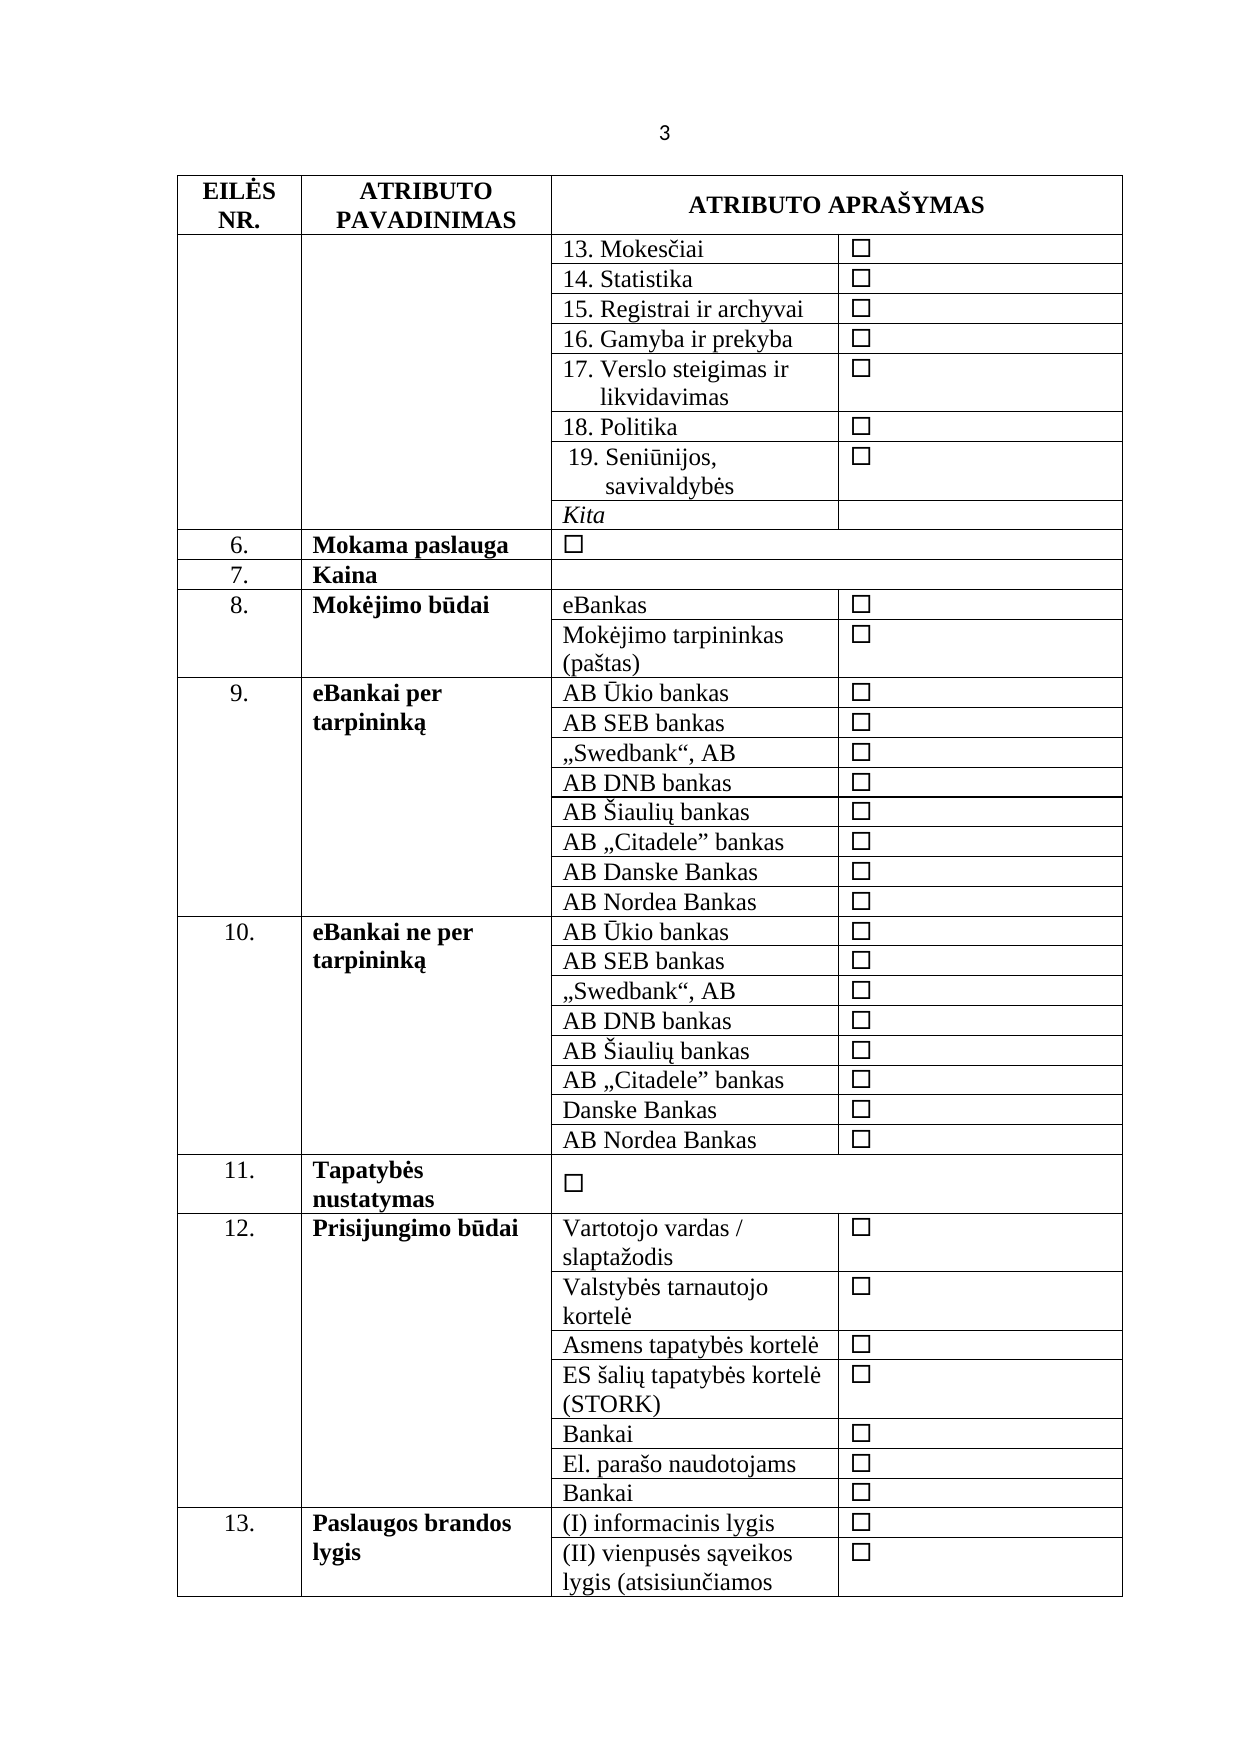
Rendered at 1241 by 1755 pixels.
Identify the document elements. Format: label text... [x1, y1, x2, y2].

table_cell AB Danske Bankas [552, 857, 838, 886]
table_cell (II) vienpusės sąveikos lygis (atsisiunčiamos [552, 1538, 838, 1596]
table_cell [] [839, 324, 1122, 353]
table_cell [] [839, 1066, 1122, 1094]
table_cell [] [839, 1419, 1122, 1448]
table_cell [] [839, 798, 1122, 826]
table_cell [] [552, 1155, 1026, 1212]
table_cell 12. [178, 1214, 301, 1507]
table_cell Bankai [552, 1419, 838, 1448]
table_cell Valstybės tarnautojo kortelė [552, 1272, 838, 1329]
table_cell AB DNB bankas [552, 768, 838, 796]
table_cell eBankai ne per tarpininką [302, 917, 551, 1154]
table_cell 16. Gamyba ir prekyba [552, 324, 838, 353]
table_cell [552, 560, 1063, 589]
table_cell [] [839, 1095, 1122, 1124]
table_header ATRIBUTO PAVADINIMAS [302, 176, 551, 233]
table_cell AB Šiaulių bankas [552, 1036, 838, 1064]
table_cell Mokama paslauga [302, 530, 551, 559]
table_cell [] [839, 1036, 1122, 1064]
table_cell [] [839, 620, 1122, 677]
table_cell [] [839, 264, 1122, 293]
table_cell [1064, 560, 1122, 589]
table_cell [178, 235, 301, 529]
table_cell [] [839, 354, 1122, 411]
table_cell „Swedbank“, AB [552, 976, 838, 1005]
table_cell 9. [178, 678, 301, 916]
table_cell 6. [178, 530, 301, 559]
table_cell 17. Verslo steigimas ir likvidavimas [552, 354, 838, 411]
table_cell AB SEB bankas [552, 946, 838, 975]
table_cell AB „Citadele” bankas [552, 827, 838, 856]
table_cell eBankai per tarpininką [302, 678, 551, 916]
table_cell 11. [178, 1155, 301, 1212]
table_cell 8. [178, 590, 301, 677]
table_cell AB Nordea Bankas [552, 887, 838, 916]
table_cell 14. Statistika [552, 264, 838, 293]
table_cell Vartotojo vardas / slaptažodis [552, 1214, 838, 1271]
table_cell [] [839, 917, 1122, 945]
table_cell [] [839, 1125, 1122, 1154]
table_cell [] [839, 1538, 1122, 1596]
table_cell AB Ūkio bankas [552, 678, 838, 707]
table_cell [1064, 530, 1122, 559]
table_cell Bankai [552, 1479, 838, 1507]
table_cell [] [839, 738, 1122, 767]
table_cell [] [552, 530, 1063, 559]
table_cell Mokėjimo būdai [302, 590, 551, 677]
table_cell [839, 501, 1122, 529]
table_cell [] [839, 708, 1122, 737]
table_cell [] [839, 442, 1122, 499]
table_header EILĖS NR. [178, 176, 301, 233]
table_cell [] [839, 590, 1122, 619]
table_cell [] [839, 1006, 1122, 1035]
table_cell [1076, 1155, 1122, 1212]
table_cell Kita [552, 501, 838, 529]
table_cell Prisijungimo būdai [302, 1214, 551, 1507]
table_cell [] [839, 412, 1122, 441]
table_cell AB Šiaulių bankas [552, 798, 838, 826]
table_cell Paslaugos brandos lygis [302, 1508, 551, 1596]
table_cell 15. Registrai ir archyvai [552, 294, 838, 323]
table_cell Kaina [302, 560, 551, 589]
table_cell [] [839, 976, 1122, 1005]
table_cell [] [839, 1214, 1122, 1271]
table_cell [] [839, 768, 1122, 796]
table_cell [] [839, 1272, 1122, 1329]
table_cell (I) informacinis lygis [552, 1508, 838, 1537]
table_cell [302, 235, 551, 529]
table_cell [] [839, 857, 1122, 886]
table_cell Mokėjimo tarpininkas (paštas) [552, 620, 838, 677]
table_cell AB „Citadele” bankas [552, 1066, 838, 1094]
table_header ATRIBUTO APRAŠYMAS [552, 176, 1122, 233]
table_cell [] [839, 294, 1122, 323]
table_cell 10. [178, 917, 301, 1154]
table_cell [1026, 1155, 1076, 1212]
table_cell AB Ūkio bankas [552, 917, 838, 945]
table_cell 7. [178, 560, 301, 589]
table_cell Tapatybės nustatymas [302, 1155, 551, 1212]
table_cell [] [839, 1479, 1122, 1507]
table_cell [] [839, 827, 1122, 856]
table_cell Danske Bankas [552, 1095, 838, 1124]
table_cell Asmens tapatybės kortelė [552, 1331, 838, 1359]
table_cell [] [839, 1449, 1122, 1477]
table_cell [] [839, 946, 1122, 975]
table_cell [] [839, 1360, 1122, 1418]
table_cell [] [839, 887, 1122, 916]
table_cell El. parašo naudotojams [552, 1449, 838, 1477]
table_cell AB SEB bankas [552, 708, 838, 737]
table_cell AB DNB bankas [552, 1006, 838, 1035]
table_cell [] [839, 678, 1122, 707]
table_cell 13. [178, 1508, 301, 1596]
table_cell 13. Mokesčiai [552, 235, 838, 263]
table_cell [] [839, 1331, 1122, 1359]
table_cell ES šalių tapatybės kortelė (STORK) [552, 1360, 838, 1418]
table_cell „Swedbank“, AB [552, 738, 838, 767]
table_cell eBankas [552, 590, 838, 619]
table_cell [] [839, 235, 1122, 263]
table_cell AB Nordea Bankas [552, 1125, 838, 1154]
table_cell [] [839, 1508, 1122, 1537]
table_cell 18. Politika [552, 412, 838, 441]
table_cell 19. Seniūnijos, savivaldybės [552, 442, 838, 499]
